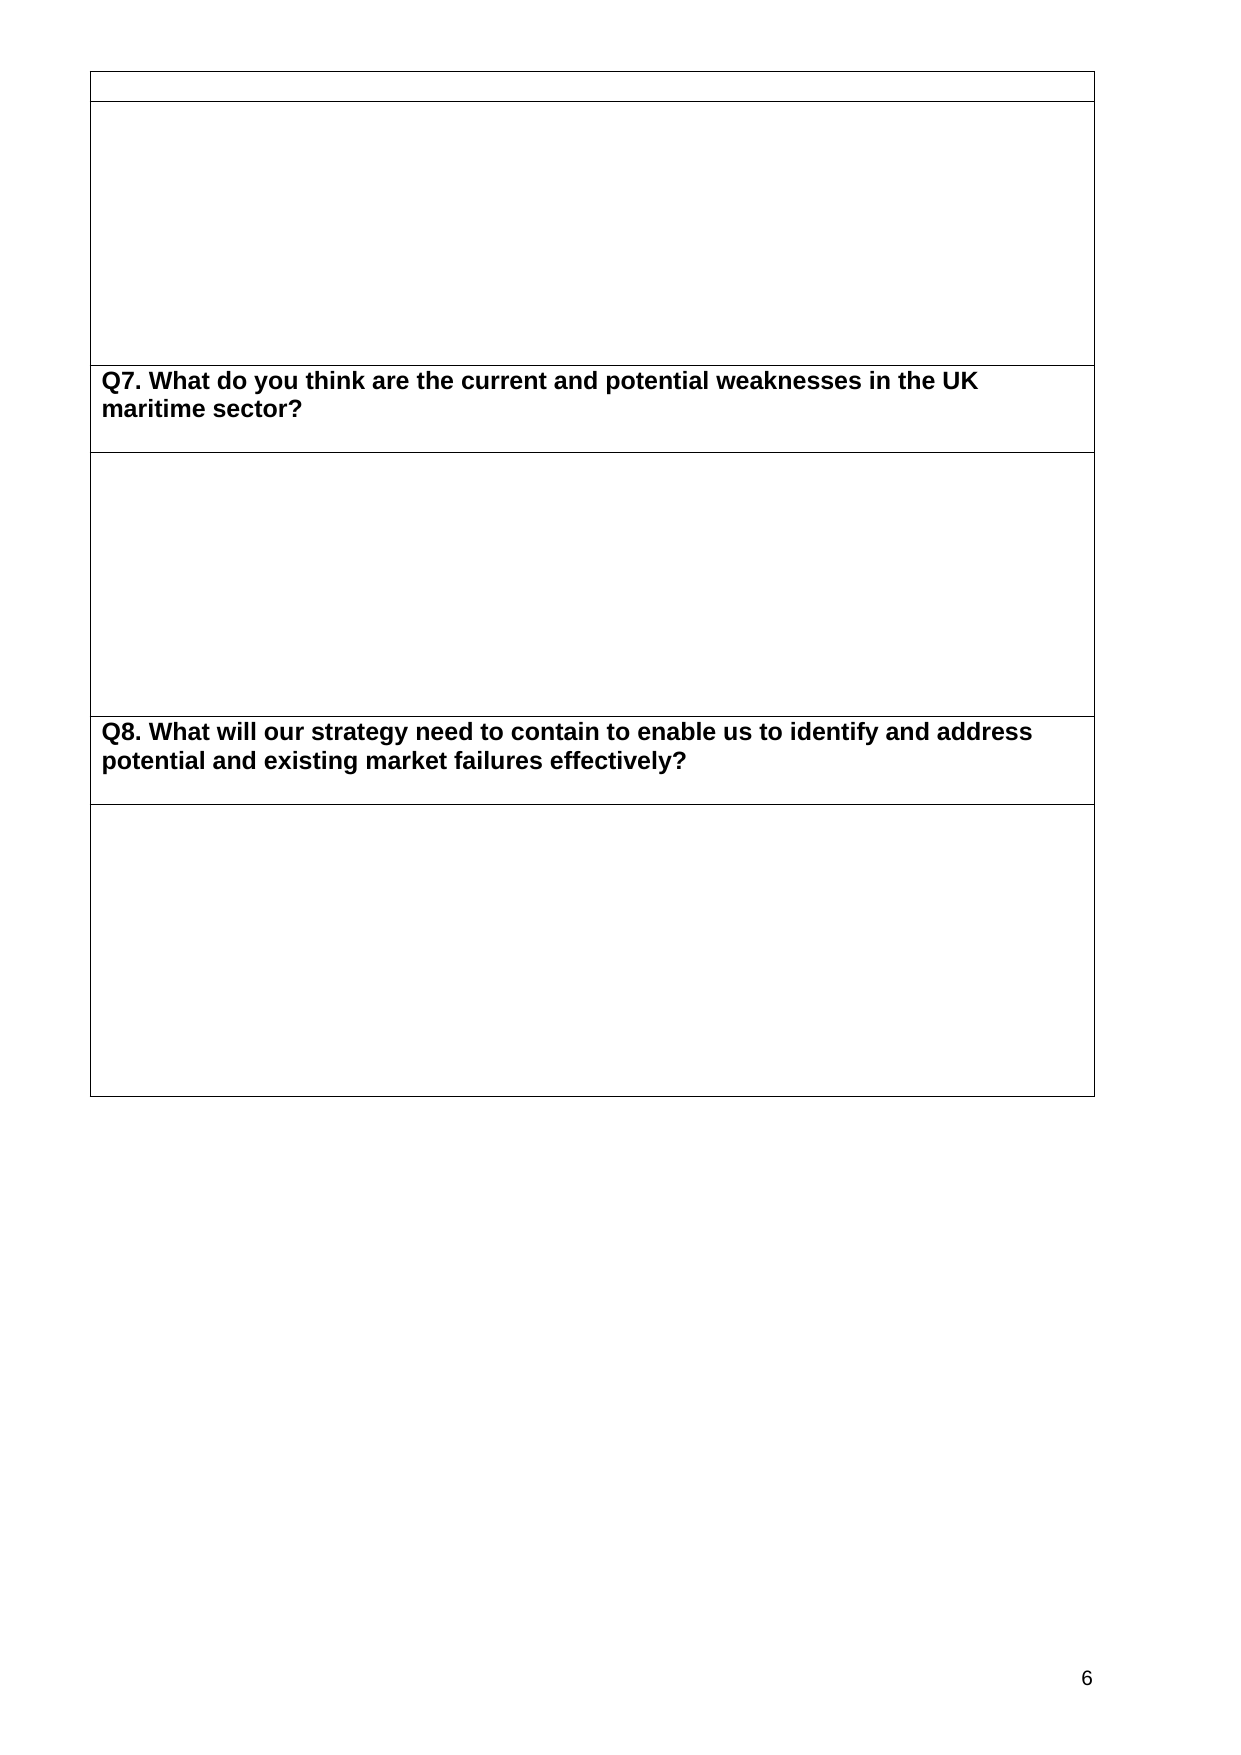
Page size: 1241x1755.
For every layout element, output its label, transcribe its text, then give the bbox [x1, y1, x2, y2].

table_cell Q7. What do you think are the current and potential weaknesses in the UK maritime sector? [91, 366, 1094, 452]
table_cell Q8. What will our strategy need to contain to enable us to identify and address potential and existing market failures effectively? [91, 717, 1094, 803]
table_cell [91, 453, 1094, 716]
table_header [91, 72, 1094, 101]
table_cell [91, 805, 1094, 1096]
table_cell [91, 102, 1094, 364]
